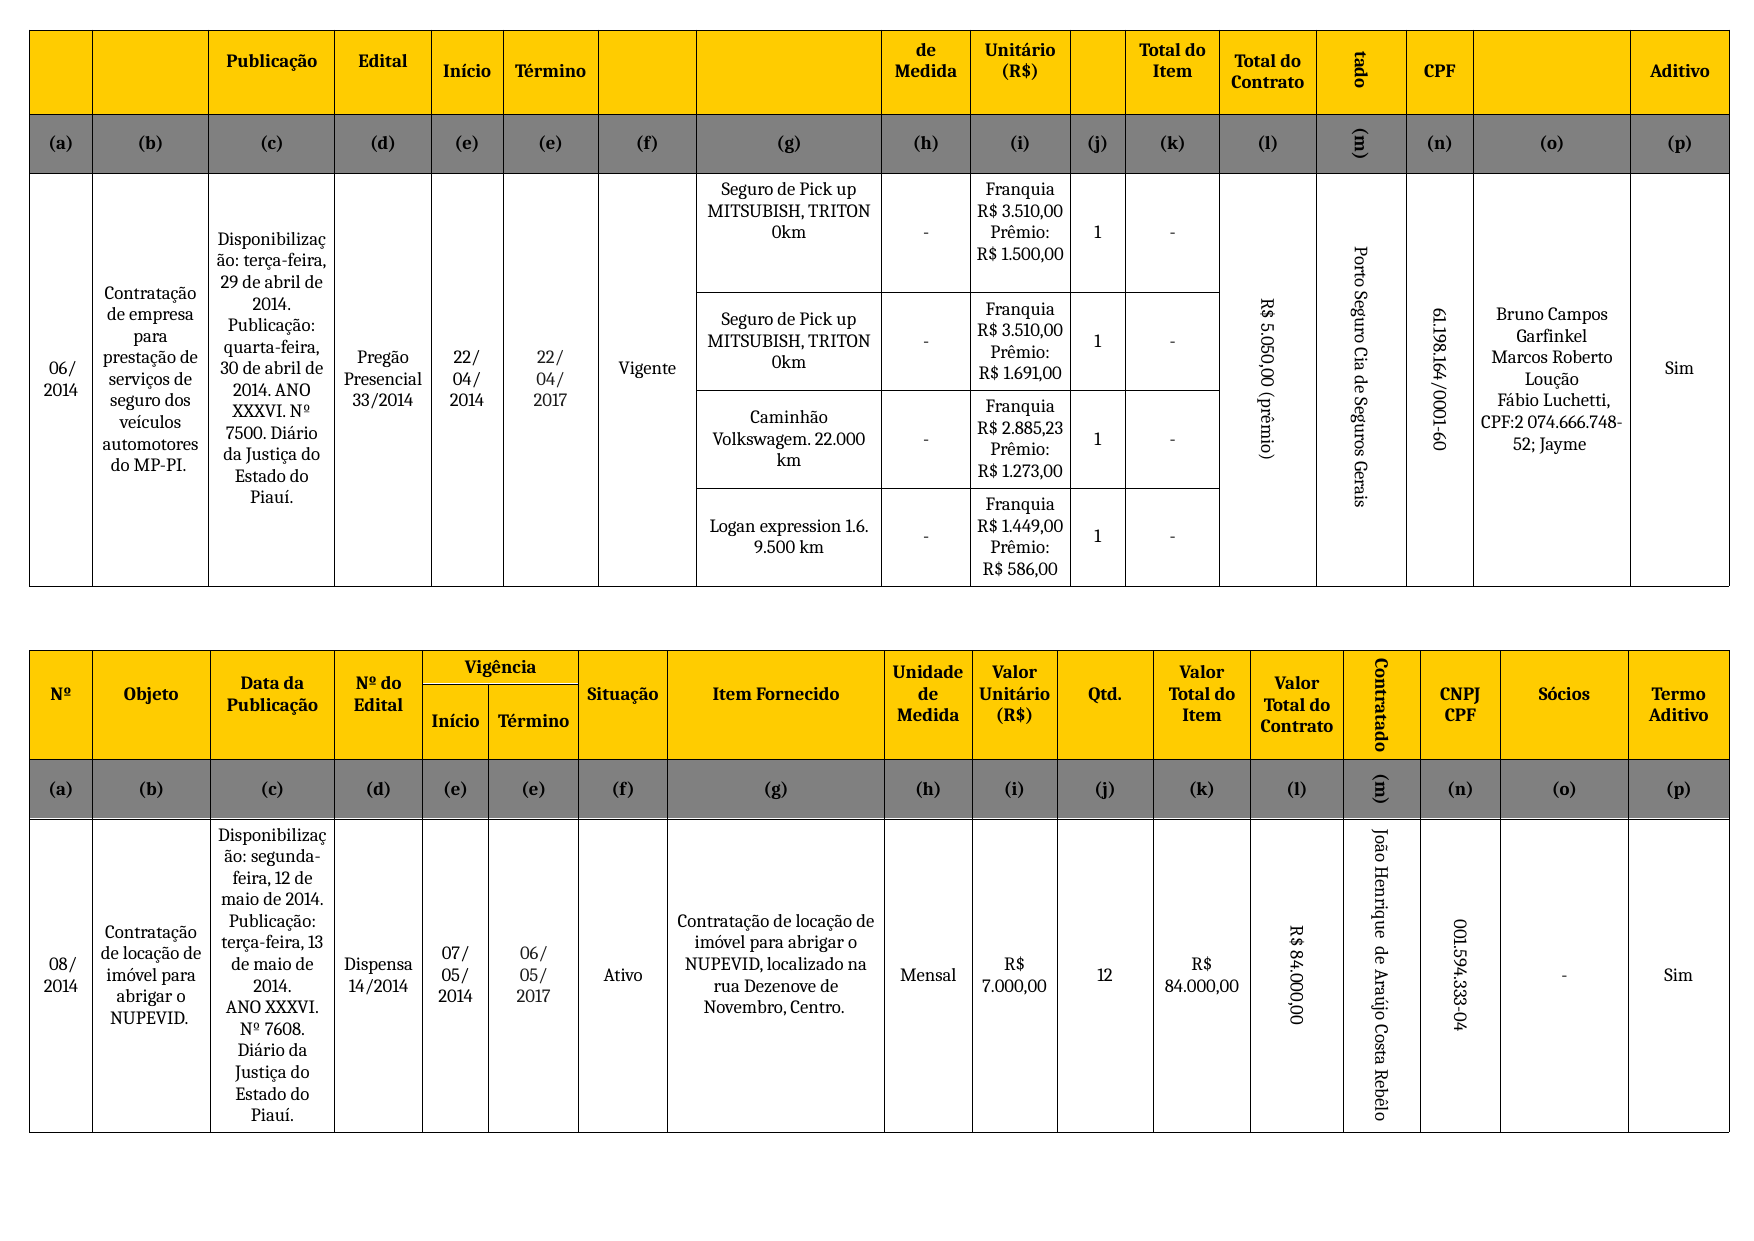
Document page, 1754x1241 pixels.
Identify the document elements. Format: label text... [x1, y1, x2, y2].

table_cell Bruno Campos Garfinkel Marcos Roberto Loução Fábio Luchetti, CPF:2 074.666.748-52; Jayme [1474, 174, 1630, 586]
table_cell (p) [1631, 115, 1729, 173]
table_cell 06/ 2014 [30, 174, 92, 586]
table_cell Franquia R$ 2.885,23 Prêmio: R$ 1.273,00 [971, 391, 1070, 488]
table_cell - [1126, 293, 1219, 390]
table_cell R$ 5.050,00 (prêmio) [1220, 174, 1316, 586]
table_cell - [1126, 489, 1219, 586]
table_cell Início [432, 31, 503, 114]
table_header Total do Contrato [1220, 31, 1316, 114]
table_cell (a) [30, 115, 92, 173]
table_cell Disponibilização: terça-feira, 29 de abril de 2014. Publicação: quarta-feira, 30 de abril de 2014. ANO XXXVI. Nº 7500. Diário da Justiça do Estado do Piauí. [209, 174, 334, 586]
table_cell Sim [1631, 174, 1729, 586]
table_header Sócios [1501, 651, 1628, 759]
table_cell Seguro de Pick up MITSUBISH, TRITON 0km [697, 293, 881, 390]
table_cell Mensal [885, 820, 972, 1132]
table_cell Seguro de Pick up MITSUBISH, TRITON 0km [697, 174, 881, 292]
table_header [1474, 31, 1630, 114]
table_cell 12 [1058, 820, 1153, 1132]
table_header Objeto [93, 651, 210, 759]
table_cell (o) [1501, 760, 1628, 818]
table_cell (d) [335, 760, 422, 818]
table_header de Medida [882, 31, 970, 114]
table_cell (l) [1220, 115, 1316, 173]
table_cell Caminhão Volkswagem. 22.000 km [697, 391, 881, 488]
table_header Vigência [423, 651, 578, 683]
table_header Valor Total do Contrato [1251, 651, 1343, 759]
table_cell - [882, 174, 970, 292]
table_header Situação [579, 651, 667, 759]
table_cell (e) [504, 115, 598, 173]
table_cell - [882, 391, 970, 488]
table_header Publicação [209, 31, 334, 114]
table_cell Contratação de empresa para prestação de serviços de seguro dos veículos automotores do MP-PI. [93, 174, 208, 586]
table_cell - [882, 489, 970, 586]
table_cell Término [489, 685, 578, 759]
table_cell (o) [1474, 115, 1630, 173]
table_header Qtd. [1058, 651, 1153, 759]
table_cell 1 [1071, 391, 1125, 488]
table_cell (j) [1071, 115, 1125, 173]
table_cell (f) [599, 115, 696, 173]
table_cell Porto Seguro Cia de Seguros Gerais [1317, 174, 1406, 586]
table_cell 08/ 2014 [30, 820, 92, 1132]
table_cell (g) [697, 115, 881, 173]
table_header Contratado [1344, 651, 1420, 759]
table_cell (h) [885, 760, 972, 818]
table_cell 06/ 05/ 2017 [489, 820, 578, 1132]
table_cell R$ 7.000,00 [973, 820, 1057, 1132]
table_cell Dispensa 14/2014 [335, 820, 422, 1132]
table_cell Logan expression 1.6. 9.500 km [697, 489, 881, 586]
table_header Valor Unitário (R$) [973, 651, 1057, 759]
table_header [93, 31, 208, 114]
table_cell Contratação de locação de imóvel para abrigar o NUPEVID. [93, 820, 210, 1132]
table_header Unidade de Medida [885, 651, 972, 759]
table_cell Vigente [599, 174, 696, 586]
table_cell (i) [971, 115, 1070, 173]
table_cell - [882, 293, 970, 390]
table_cell (h) [882, 115, 970, 173]
table_cell Franquia R$ 3.510,00 Prêmio: R$ 1.500,00 [971, 174, 1070, 292]
table_header Unitário (R$) [971, 31, 1070, 114]
table_cell - [1501, 820, 1628, 1132]
table_cell Pregão Presencial 33/2014 [335, 174, 431, 586]
table_cell - [1126, 174, 1219, 292]
table_cell (c) [211, 760, 334, 818]
table_cell (i) [973, 760, 1057, 818]
table_cell Início [423, 685, 488, 759]
table_header Data da Publicação [211, 651, 334, 759]
table_cell (e) [423, 760, 488, 818]
table_cell Franquia R$ 3.510,00 Prêmio: R$ 1.691,00 [971, 293, 1070, 390]
table_header CNPJ CPF [1421, 651, 1500, 759]
table_header Valor Total do Item [1154, 651, 1250, 759]
table_header Termo Aditivo [1629, 651, 1729, 759]
table_cell Ativo [579, 820, 667, 1132]
table_header [697, 31, 881, 114]
table_header Total do Item [1126, 31, 1219, 114]
table_header Nº [30, 651, 92, 759]
table_header Edital [335, 31, 431, 114]
table_header [1071, 31, 1125, 114]
table_cell 61.198.164/0001-60 [1407, 174, 1473, 586]
table_cell (p) [1629, 760, 1729, 818]
table_cell 1 [1071, 293, 1125, 390]
table_cell R$ 84.000,00 [1154, 820, 1250, 1132]
table_cell Disponibilização: segunda-feira, 12 de maio de 2014. Publicação: terça-feira, 13 de maio de 2014. ANO XXXVI. Nº 7608. Diário da Justiça do Estado do Piauí. [211, 820, 334, 1132]
table_cell Sim [1629, 820, 1729, 1132]
table_header [30, 31, 92, 114]
table_cell (m) [1344, 760, 1420, 818]
table_header Item Fornecido [668, 651, 884, 759]
table_cell (k) [1154, 760, 1250, 818]
table_cell (e) [489, 760, 578, 818]
table_cell 001.594.333-04 [1421, 820, 1500, 1132]
table_cell (e) [432, 115, 503, 173]
table_cell Franquia R$ 1.449,00 Prêmio: R$ 586,00 [971, 489, 1070, 586]
table_cell (j) [1058, 760, 1153, 818]
table_cell 1 [1071, 174, 1125, 292]
table_cell (g) [668, 760, 884, 818]
table_cell (a) [30, 760, 92, 818]
table_cell (f) [579, 760, 667, 818]
table_cell (b) [93, 115, 208, 173]
table_cell 22/ 04/ 2014 [432, 174, 503, 586]
table_header Aditivo [1631, 31, 1729, 114]
table_cell 1 [1071, 489, 1125, 586]
table_cell (m) [1317, 115, 1406, 173]
table_cell 07/ 05/ 2014 [423, 820, 488, 1132]
table_header tado [1317, 31, 1406, 114]
table_header Nº do Edital [335, 651, 422, 759]
table_cell Término [504, 31, 598, 114]
table_cell Contratação de locação de imóvel para abrigar o NUPEVID, localizado na rua Dezenove de Novembro, Centro. [668, 820, 884, 1132]
table_cell - [1126, 391, 1219, 488]
table_cell (d) [335, 115, 431, 173]
table_cell (n) [1421, 760, 1500, 818]
table_cell (b) [93, 760, 210, 818]
table_cell R$ 84.000,00 [1251, 820, 1343, 1132]
table_cell (c) [209, 115, 334, 173]
table_cell 22/ 04/ 2017 [504, 174, 598, 586]
table_cell (n) [1407, 115, 1473, 173]
table_cell (l) [1251, 760, 1343, 818]
table_cell (k) [1126, 115, 1219, 173]
table_cell João Henrique de Araújo Costa Rebêlo [1344, 820, 1420, 1132]
table_header [599, 31, 696, 114]
table_header CPF [1407, 31, 1473, 114]
